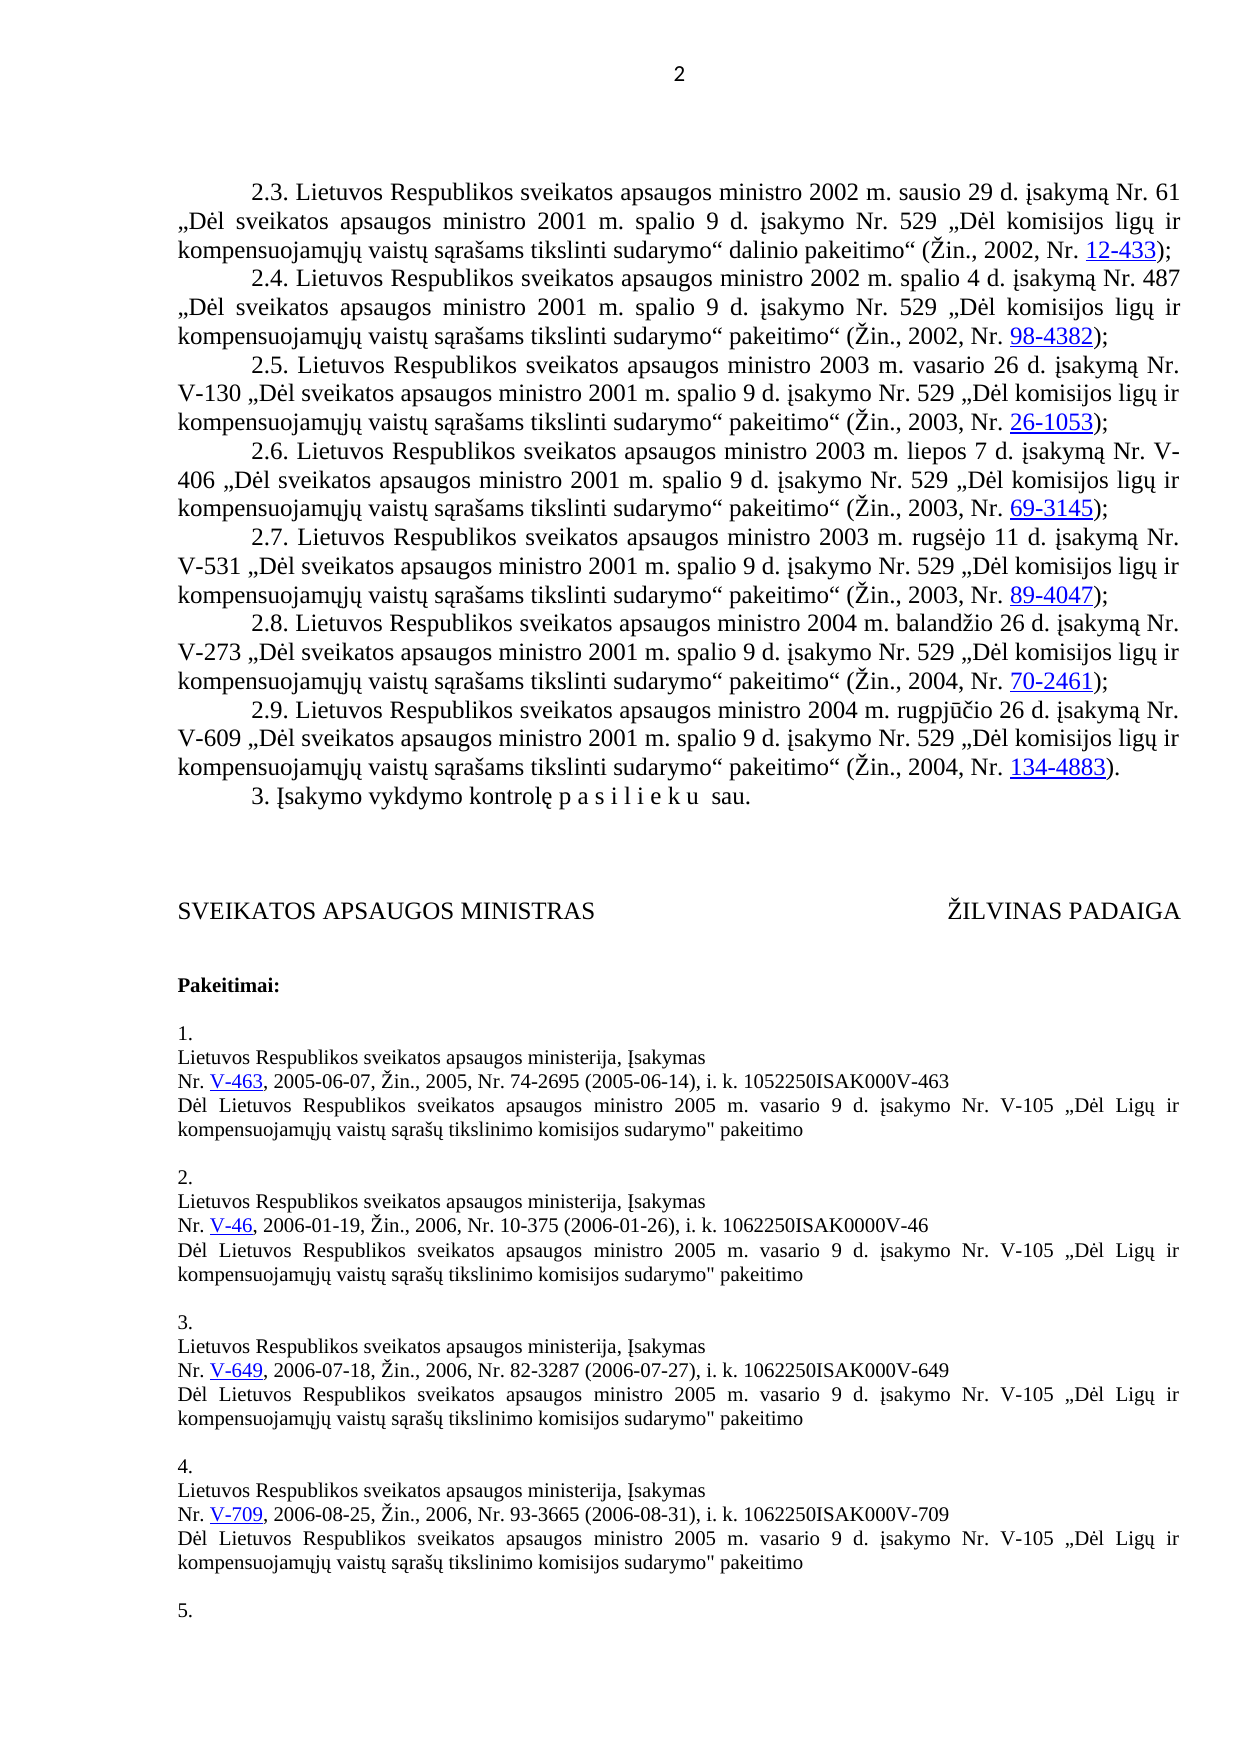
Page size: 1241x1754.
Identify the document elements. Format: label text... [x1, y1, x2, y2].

text 2.3. Lietuvos Respublikos sveikatos apsaugos ministro 2002 m. sausio 29 d. įsakymą Nr. 61 „Dėl sveikatos apsaugos ministro 2001 m. spalio 9 d. įsakymo Nr. 529 „Dėl komisijos ligų ir kompensuojamųjų vaistų sąrašams tikslinti sudarymo“ dalinio pakeitimo“ (Žin., 2002, Nr. 12-433); [177, 177, 1181, 263]
text 5. [177, 1598, 1181, 1622]
text Lietuvos Respublikos sveikatos apsaugos ministerija, Įsakymas [177, 1045, 1181, 1069]
text Lietuvos Respublikos sveikatos apsaugos ministerija, Įsakymas [177, 1189, 1181, 1213]
text 2.4. Lietuvos Respublikos sveikatos apsaugos ministro 2002 m. spalio 4 d. įsakymą Nr. 487 „Dėl sveikatos apsaugos ministro 2001 m. spalio 9 d. įsakymo Nr. 529 „Dėl komisijos ligų ir kompensuojamųjų vaistų sąrašams tikslinti sudarymo“ pakeitimo“ (Žin., 2002, Nr. 98-4382); [177, 263, 1181, 350]
text 1. [177, 1021, 1181, 1045]
text Pakeitimai: [177, 973, 1181, 997]
text Dėl Lietuvos Respublikos sveikatos apsaugos ministro 2005 m. vasario 9 d. įsakymo Nr. V-105 „Dėl Ligų ir kompensuojamųjų vaistų sąrašų tikslinimo komisijos sudarymo" pakeitimo [177, 1382, 1181, 1430]
text Lietuvos Respublikos sveikatos apsaugos ministerija, Įsakymas [177, 1334, 1181, 1358]
text Nr. V-709, 2006-08-25, Žin., 2006, Nr. 93-3665 (2006-08-31), i. k. 1062250ISAK000V-709 [177, 1502, 1181, 1526]
text 2.9. Lietuvos Respublikos sveikatos apsaugos ministro 2004 m. rugpjūčio 26 d. įsakymą Nr. V-609 „Dėl sveikatos apsaugos ministro 2001 m. spalio 9 d. įsakymo Nr. 529 „Dėl komisijos ligų ir kompensuojamųjų vaistų sąrašams tikslinti sudarymo“ pakeitimo“ (Žin., 2004, Nr. 134-4883). [177, 695, 1181, 781]
text 3. Įsakymo vykdymo kontrolę pasilieku sau. [177, 781, 1181, 810]
text Nr. V-649, 2006-07-18, Žin., 2006, Nr. 82-3287 (2006-07-27), i. k. 1062250ISAK000V-649 [177, 1358, 1181, 1382]
text 2.5. Lietuvos Respublikos sveikatos apsaugos ministro 2003 m. vasario 26 d. įsakymą Nr. V-130 „Dėl sveikatos apsaugos ministro 2001 m. spalio 9 d. įsakymo Nr. 529 „Dėl komisijos ligų ir kompensuojamųjų vaistų sąrašams tikslinti sudarymo“ pakeitimo“ (Žin., 2003, Nr. 26-1053); [177, 350, 1181, 436]
text SVEIKATOS APSAUGOS MINISTRAS ŽILVINAS PADAIGA [177, 896, 1181, 925]
text Lietuvos Respublikos sveikatos apsaugos ministerija, Įsakymas [177, 1478, 1181, 1502]
text 2.6. Lietuvos Respublikos sveikatos apsaugos ministro 2003 m. liepos 7 d. įsakymą Nr. V-406 „Dėl sveikatos apsaugos ministro 2001 m. spalio 9 d. įsakymo Nr. 529 „Dėl komisijos ligų ir kompensuojamųjų vaistų sąrašams tikslinti sudarymo“ pakeitimo“ (Žin., 2003, Nr. 69-3145); [177, 436, 1181, 522]
text Nr. V-463, 2005-06-07, Žin., 2005, Nr. 74-2695 (2005-06-14), i. k. 1052250ISAK000V-463 [177, 1069, 1181, 1093]
text 2.8. Lietuvos Respublikos sveikatos apsaugos ministro 2004 m. balandžio 26 d. įsakymą Nr. V-273 „Dėl sveikatos apsaugos ministro 2001 m. spalio 9 d. įsakymo Nr. 529 „Dėl komisijos ligų ir kompensuojamųjų vaistų sąrašams tikslinti sudarymo“ pakeitimo“ (Žin., 2004, Nr. 70-2461); [177, 608, 1181, 695]
text Dėl Lietuvos Respublikos sveikatos apsaugos ministro 2005 m. vasario 9 d. įsakymo Nr. V-105 „Dėl Ligų ir kompensuojamųjų vaistų sąrašų tikslinimo komisijos sudarymo" pakeitimo [177, 1093, 1181, 1141]
text 2.7. Lietuvos Respublikos sveikatos apsaugos ministro 2003 m. rugsėjo 11 d. įsakymą Nr. V-531 „Dėl sveikatos apsaugos ministro 2001 m. spalio 9 d. įsakymo Nr. 529 „Dėl komisijos ligų ir kompensuojamųjų vaistų sąrašams tikslinti sudarymo“ pakeitimo“ (Žin., 2003, Nr. 89-4047); [177, 522, 1181, 608]
text 4. [177, 1454, 1181, 1478]
text Dėl Lietuvos Respublikos sveikatos apsaugos ministro 2005 m. vasario 9 d. įsakymo Nr. V-105 „Dėl Ligų ir kompensuojamųjų vaistų sąrašų tikslinimo komisijos sudarymo" pakeitimo [177, 1237, 1181, 1286]
text Nr. V-46, 2006-01-19, Žin., 2006, Nr. 10-375 (2006-01-26), i. k. 1062250ISAK0000V-46 [177, 1213, 1181, 1237]
text 2. [177, 1165, 1181, 1189]
text 3. [177, 1310, 1181, 1334]
text Dėl Lietuvos Respublikos sveikatos apsaugos ministro 2005 m. vasario 9 d. įsakymo Nr. V-105 „Dėl Ligų ir kompensuojamųjų vaistų sąrašų tikslinimo komisijos sudarymo" pakeitimo [177, 1526, 1181, 1574]
